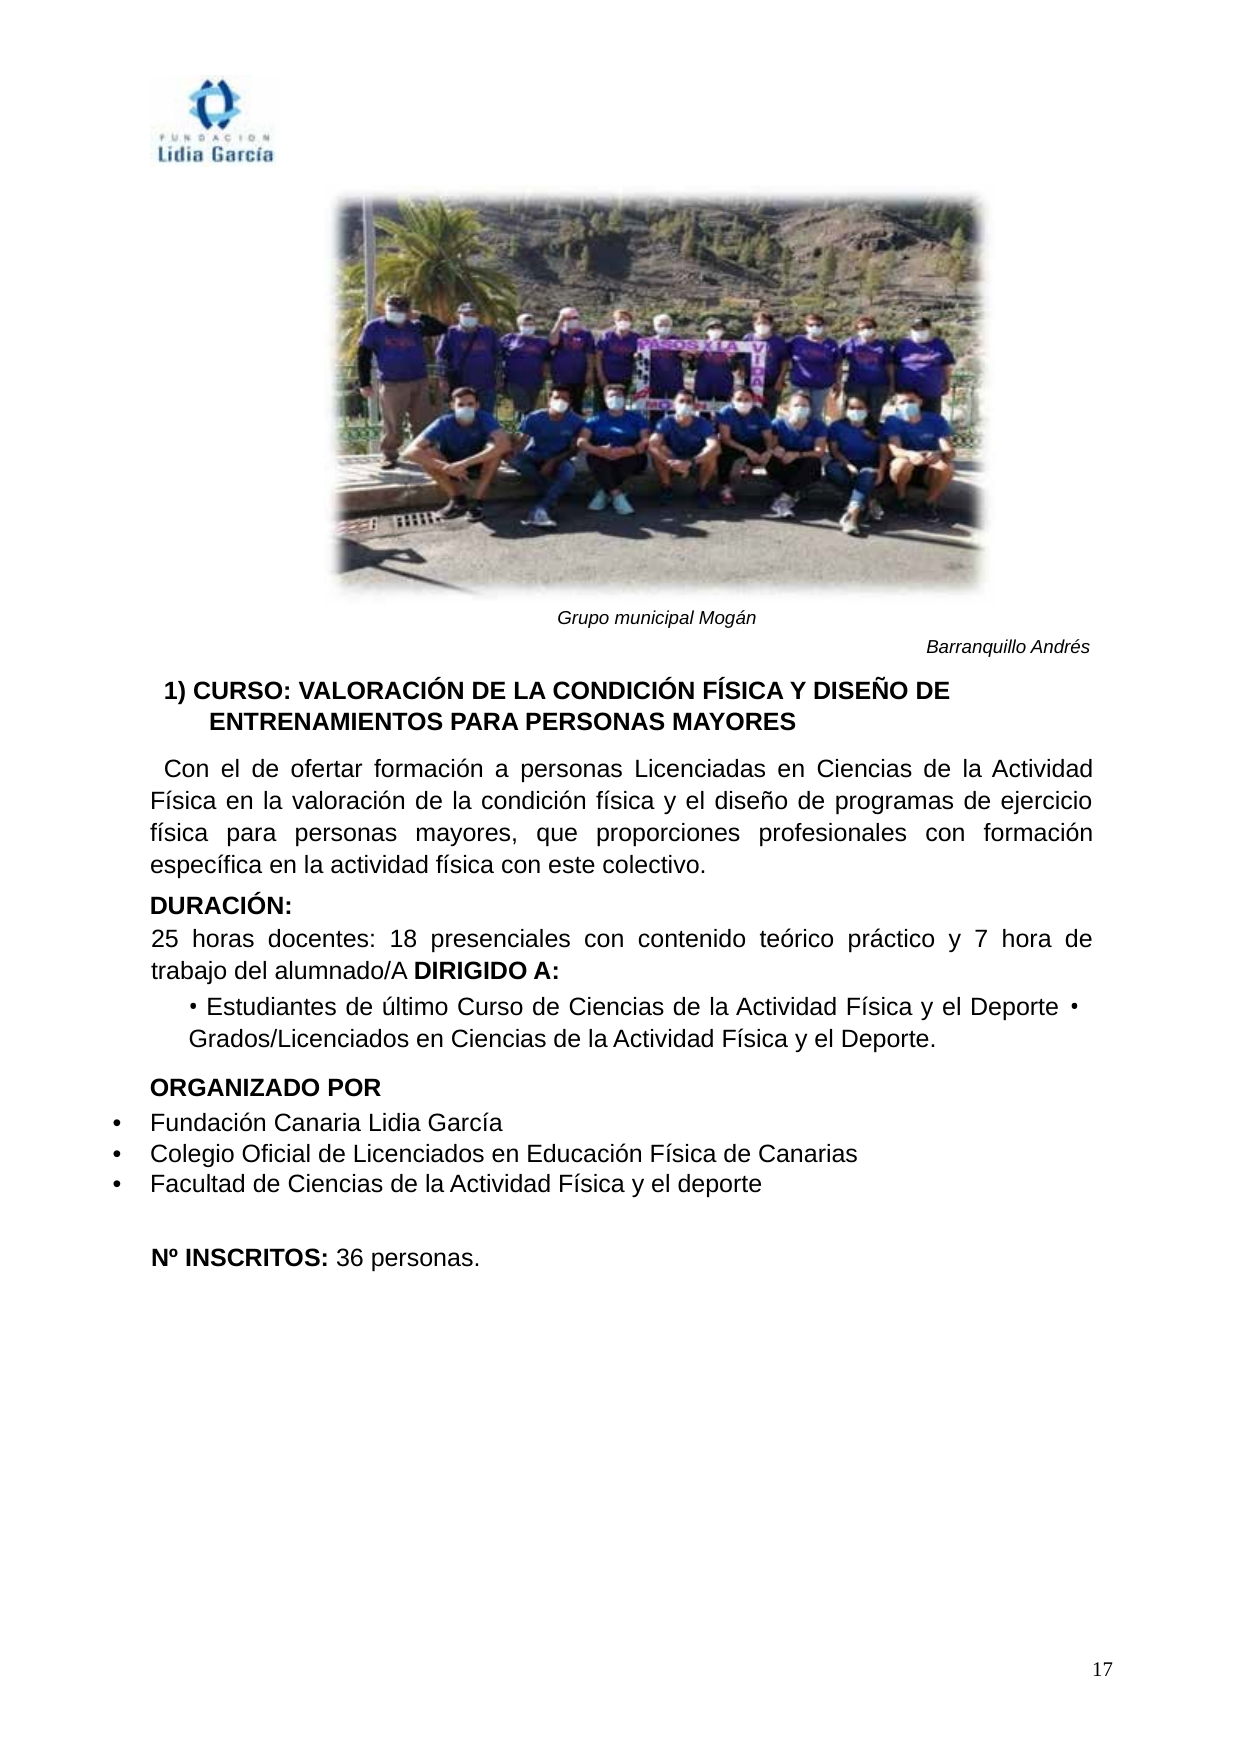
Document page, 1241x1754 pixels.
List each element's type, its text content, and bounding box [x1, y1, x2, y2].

text Grupo municipal Mogán [202, 607, 1118, 628]
subtitle ORGANIZADO POR [149, 1073, 1118, 1102]
subtitle 1) CURSO: VALORACIÓN DE LA CONDICIÓN FÍSICA Y DISEÑO DE ENTRENAMIENTOS PARA PERSONAS MAYORES [164, 676, 1118, 735]
list Fundación Canaria Lidia García [112, 1108, 1109, 1136]
text Nº INSCRITOS: 36 personas. [151, 1243, 1107, 1272]
list Colegio Oficial de Licenciados en Educación Física de Canarias [112, 1138, 1109, 1167]
text • Estudiantes de último Curso de Ciencias de la Actividad Física y el Deporte • Grados/Licenciados en Ciencias de la Actividad Física y el Deporte. [188, 988, 1079, 1052]
text 25 horas docentes: 18 presenciales con contenido teórico práctico y 7 hora de trabajo del alumnado/A DIRIGIDO A: [151, 923, 1094, 984]
text Con el de ofertar formación a personas Licenciadas en Ciencias de la Actividad Física en la valoración de la condición física y el diseño de programas de ejercicio física para personas mayores, que proporciones profesionales con formación específica en la actividad física con este colectivo. [150, 754, 1095, 879]
text Barranquillo Andrés [578, 630, 1102, 659]
text DURACIÓN: [149, 891, 1118, 920]
list Facultad de Ciencias de la Actividad Física y el deporte [112, 1169, 1109, 1198]
